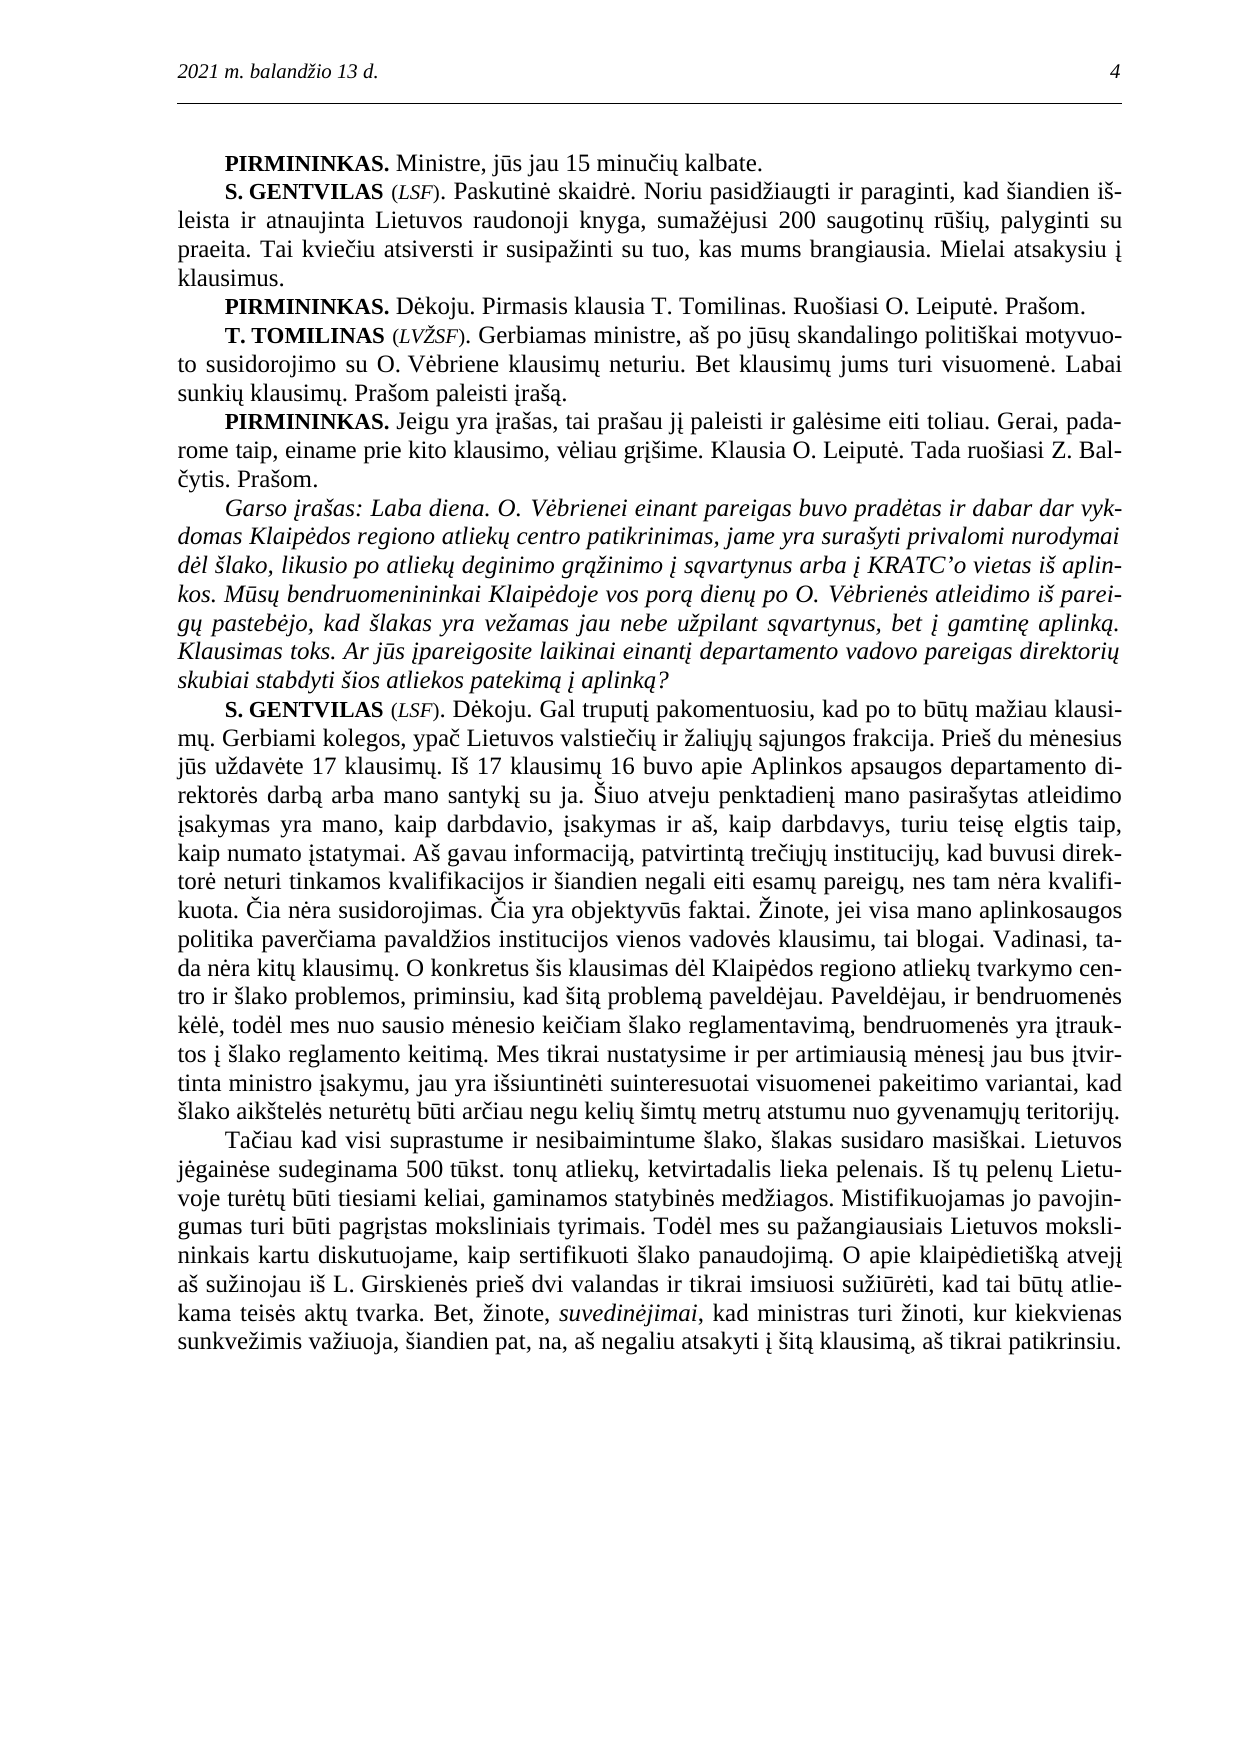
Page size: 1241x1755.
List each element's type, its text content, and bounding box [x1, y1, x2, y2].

text PIRMININKAS. Dė­ko­ju. Pir­ma­sis klau­sia T. To­mi­li­nas. Ruo­šia­si O. Lei­pu­tė. Pra­šom. [177, 291, 1122, 320]
text PIRMININKAS. Jei­gu yra įra­šas, tai pra­šau jį pa­leis­ti ir ga­lė­si­me ei­ti to­liau. Ge­rai, pa­da­ro­me taip, ei­na­me prie ki­to klau­si­mo, vė­liau grį­ši­me. Klau­sia O. Lei­pu­tė. Ta­da ruo­šia­si Z. Bal­čy­tis. Pra­šom. [177, 406, 1122, 493]
text S. GENTVILAS (LSF). Pas­ku­ti­nė skaid­rė. No­riu pa­si­džiaug­ti ir pa­ra­gin­ti, kad šian­dien iš­leis­ta ir at­nau­jin­ta Lie­tu­vos rau­do­no­ji kny­ga, su­ma­žė­ju­si 200 sau­go­ti­nų rū­šių, pa­ly­gin­ti su pra­ei­ta. Tai kvie­čiu at­si­vers­ti ir su­si­pa­žin­ti su tuo, kas mums bran­giau­sia. Mie­lai at­sa­ky­siu į klau­si­mus. [177, 176, 1122, 291]
text Ta­čiau kad vi­si su­pras­tu­me ir ne­si­bai­min­tu­me šla­ko, šla­kas su­si­da­ro ma­siš­kai. Lie­tu­vos jė­gai­nė­se su­de­gi­na­ma 500 tūkst. to­nų at­lie­kų, ket­vir­ta­da­lis lie­ka pe­le­nais. Iš tų pe­le­nų Lie­tu­vo­je tu­rė­tų bū­ti tie­sia­mi ke­liai, ga­mi­na­mos sta­ty­bi­nės me­džia­gos. Mis­ti­fi­kuo­ja­mas jo pa­vo­jin­gu­mas tu­ri bū­ti pa­grįs­tas moks­li­niais ty­ri­mais. To­dėl mes su pa­žan­giau­siais Lie­tu­vos moks­li­nin­kais kar­tu dis­ku­tuo­ja­me, kaip ser­ti­fi­kuo­ti šla­ko pa­nau­do­ji­mą. O apie klai­pė­die­tiš­ką at­ve­jį aš su­ži­no­jau iš L. Girs­kie­nės prieš dvi va­lan­das ir tik­rai im­siuo­si su­žiū­rė­ti, kad tai bū­tų at­lie­ka­ma tei­sės ak­tų tvar­ka. Bet, ži­no­te, su­ve­di­nė­ji­mai, kad mi­nist­ras tu­ri ži­no­ti, kur kiek­vie­nas sunk­ve­ži­mis va­žiuo­ja, šian­dien pat, na, aš ne­ga­liu at­sa­ky­ti į ši­tą klau­si­mą, aš tik­rai pa­tik­rin­siu. [177, 1125, 1122, 1355]
text S. GENTVILAS (LSF). Dė­ko­ju. Gal tru­pu­tį pa­ko­men­tuo­siu, kad po to bū­tų ma­žiau klau­si­mų. Ger­bia­mi ko­le­gos, ypač Lie­tu­vos vals­tie­čių ir ža­lių­jų są­jun­gos frak­ci­ja. Prieš du mė­ne­sius jūs už­da­vė­te 17 klau­si­mų. Iš 17 klau­si­mų 16 bu­vo apie Ap­lin­kos ap­sau­gos de­par­ta­men­to di­rek­to­rės dar­bą ar­ba ma­no san­ty­kį su ja. Šiuo at­ve­ju penk­ta­die­nį ma­no pa­si­ra­šy­tas at­lei­di­mo įsa­ky­mas yra ma­no, kaip darb­da­vio, įsa­ky­mas ir aš, kaip darb­da­vys, tu­riu tei­sę elg­tis taip, kaip nu­ma­to įsta­ty­mai. Aš ga­vau in­for­ma­ci­ją, pa­tvir­tin­tą tre­čių­jų ins­ti­tu­ci­jų, kad bu­vu­si di­rek­to­rė ne­tu­ri tin­ka­mos kva­li­fi­ka­ci­jos ir šian­dien ne­ga­li ei­ti esa­mų pa­rei­gų, nes tam nė­ra kva­li­fi­kuo­ta. Čia nė­ra su­si­do­ro­ji­mas. Čia yra ob­jek­ty­vūs fak­tai. Ži­no­te, jei vi­sa ma­no ap­lin­ko­sau­gos po­li­ti­ka pa­ver­čia­ma pa­val­džios ins­ti­tu­ci­jos vie­nos va­do­vės klau­si­mu, tai blo­gai. Va­di­na­si, ta­da nė­ra ki­tų klau­si­mų. O kon­kre­tus šis klau­si­mas dėl Klai­pė­dos re­gio­no at­lie­kų tvar­ky­mo cen­tro ir šla­ko pro­ble­mos, pri­min­siu, kad ši­tą pro­ble­mą pa­vel­dė­jau. Pa­vel­dė­jau, ir ben­druo­me­nės kė­lė, to­dėl mes nuo sau­sio mė­ne­sio kei­čiam šla­ko reg­la­men­ta­vi­mą, ben­druo­me­nės yra įtrauk­tos į šla­ko reg­la­men­to kei­ti­mą. Mes tik­rai nu­sta­ty­si­me ir per ar­ti­miau­sią mė­ne­sį jau bus įtvir­tin­ta mi­nist­ro įsa­ky­mu, jau yra iš­siun­ti­nė­ti su­in­te­re­suo­tai vi­suo­me­nei pa­kei­ti­mo va­rian­tai, kad šla­ko aikš­te­lės ne­tu­rė­tų bū­ti ar­čiau ne­gu ke­lių šim­tų met­rų at­stu­mu nuo gy­ve­na­mų­jų te­ri­to­ri­jų. [177, 694, 1122, 1125]
text T. TOMILINAS (LVŽSF). Ger­bia­mas mi­nist­re, aš po jū­sų skan­da­lin­go po­li­tiš­kai mo­ty­vuo­to su­si­do­ro­ji­mo su O. Vėb­rie­ne klau­si­mų ne­tu­riu. Bet klau­si­mų jums tu­ri vi­suo­me­nė. La­bai sun­kių klau­si­mų. Pra­šom pa­leis­ti įra­šą. [177, 320, 1122, 406]
text Gar­so įra­šas: La­ba die­na. O. Vėb­rie­nei ei­nant pa­rei­gas bu­vo pra­dė­tas ir da­bar dar vyk­do­mas Klai­pė­dos re­gio­no at­lie­kų cen­tro pa­tik­ri­ni­mas, ja­me yra su­ra­šy­ti pri­va­lo­mi nu­ro­dy­mai dėl šla­ko, li­ku­sio po at­lie­kų de­gi­ni­mo grą­ži­ni­mo į są­var­ty­nus ar­ba į KRATCʼo vie­tas iš ap­lin­kos. Mū­sų ben­druo­me­ni­nin­kai Klai­pė­do­je vos po­rą die­nų po O. Vėb­rie­nės at­lei­di­mo iš pa­rei­gų pa­ste­bė­jo, kad šla­kas yra ve­ža­mas jau ne­be už­pi­lant są­var­ty­nus, bet į gam­ti­nę ap­lin­ką. Klau­si­mas toks. Ar jūs įpa­rei­go­si­te lai­ki­nai ei­nan­tį de­par­ta­men­to va­do­vo pa­rei­gas di­rek­to­rių sku­biai stab­dy­ti šios at­lie­kos pa­te­ki­mą į ap­lin­ką? [177, 493, 1122, 694]
text PIRMININKAS. Mi­nist­re, jūs jau 15 mi­nu­čių kal­ba­te. [177, 148, 1122, 176]
